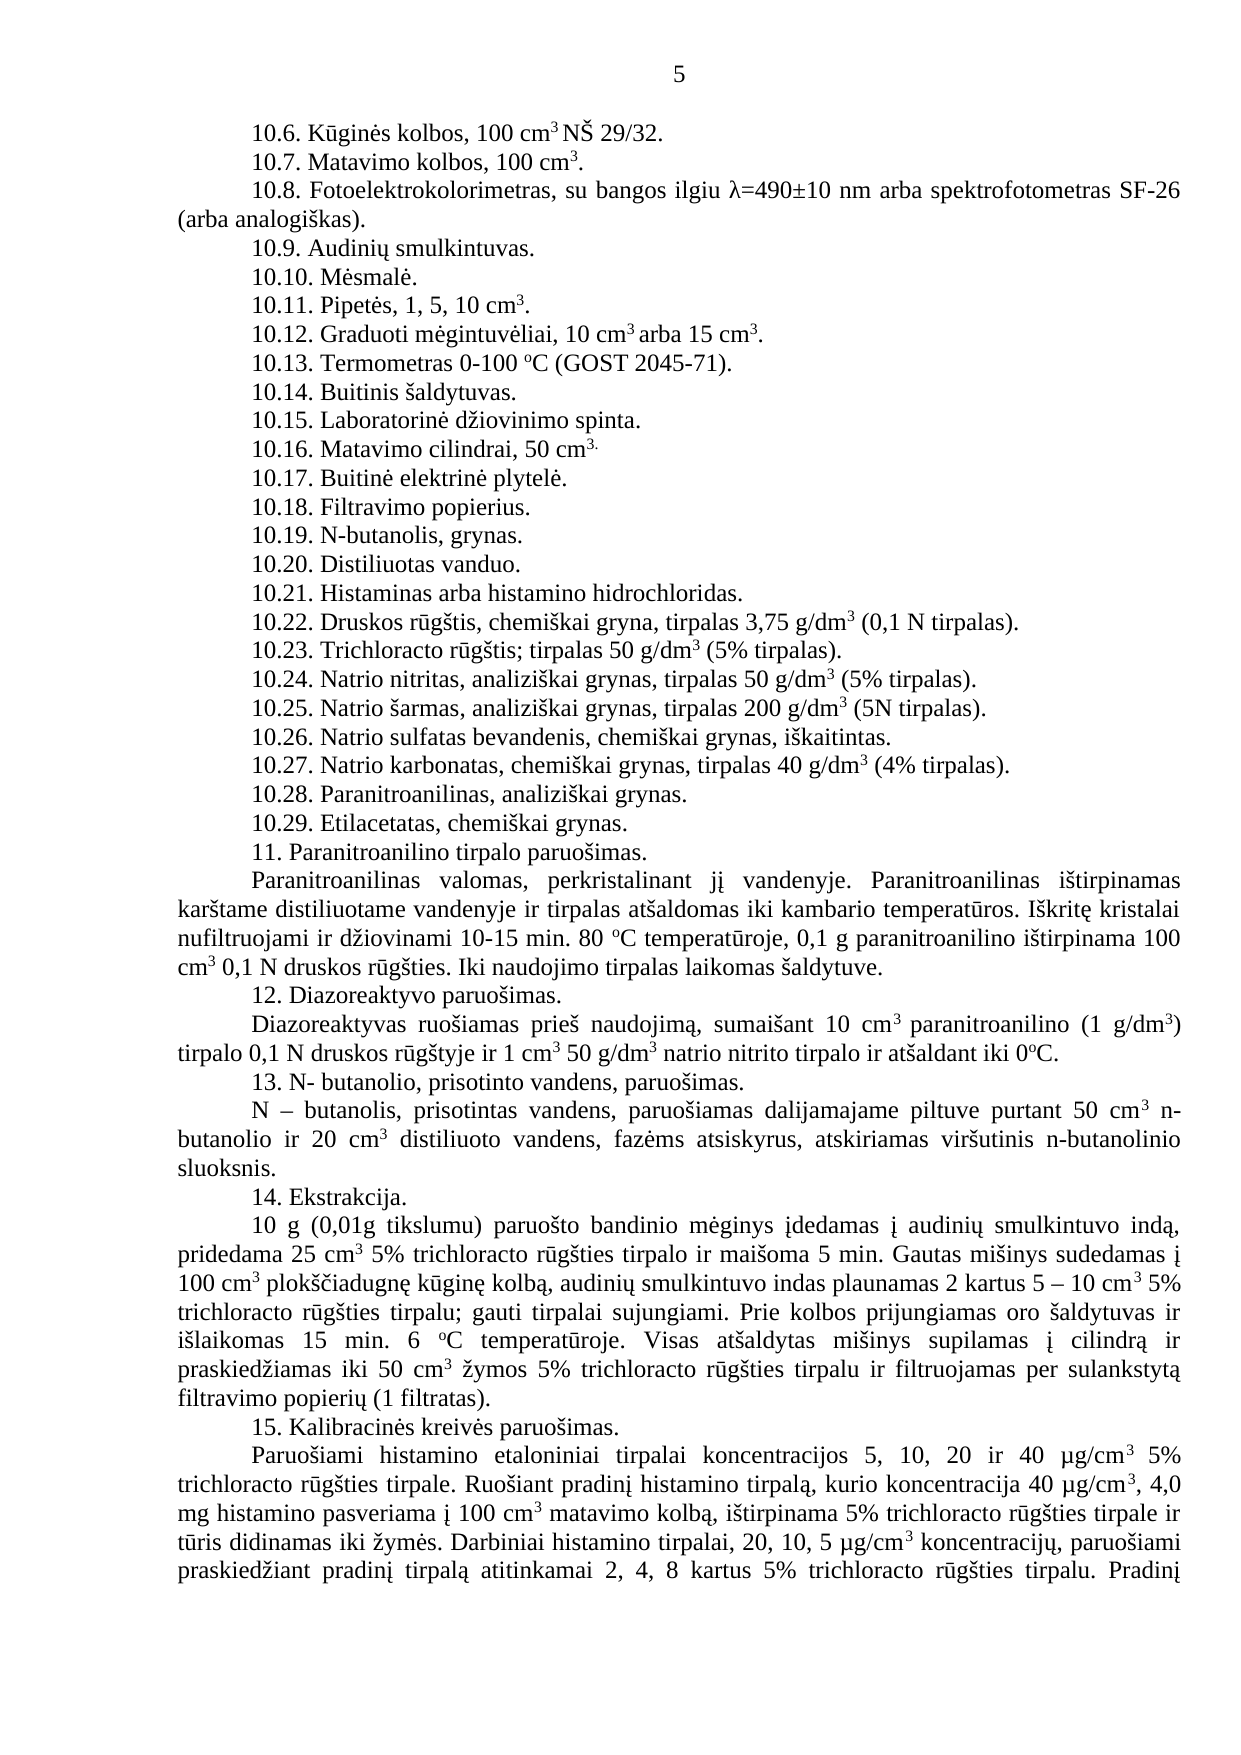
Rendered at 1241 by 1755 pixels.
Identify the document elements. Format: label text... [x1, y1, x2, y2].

text 10.13. Termometras 0-100 oC (GOST 2045-71). [177, 348, 1181, 377]
text 10.27. Natrio karbonatas, chemiškai grynas, tirpalas 40 g/dm3 (4% tirpalas). [177, 751, 1181, 779]
text 10.11. Pipetės, 1, 5, 10 cm3. [177, 291, 1181, 319]
text 10.25. Natrio šarmas, analiziškai grynas, tirpalas 200 g/dm3 (5N tirpalas). [177, 693, 1181, 722]
text 10.22. Druskos rūgštis, chemiškai gryna, tirpalas 3,75 g/dm3 (0,1 N tirpalas). [177, 607, 1181, 636]
text 10.7. Matavimo kolbos, 100 cm3. [177, 147, 1181, 176]
text 12. Diazoreaktyvo paruošimas. [177, 981, 1181, 1009]
text 10.10. Mėsmalė. [177, 262, 1181, 291]
text Paruošiami histamino etaloniniai tirpalai koncentracijos 5, 10, 20 ir 40 µg/cm3 5% trichloracto rūgšties tirpale. Ruošiant pradinį histamino tirpalą, kurio koncentracija 40 µg/cm3, 4,0 mg histamino pasveriama į 100 cm3 matavimo kolbą, ištirpinama 5% trichloracto rūgšties tirpale ir tūris didinamas iki žymės. Darbiniai histamino tirpalai, 20, 10, 5 µg/cm3 koncentracijų, paruošiami praskiedžiant pradinį tirpalą atitinkamai 2, 4, 8 kartus 5% trichloracto rūgšties tirpalu. Pradinį [177, 1441, 1181, 1584]
text 13. N- butanolio, prisotinto vandens, paruošimas. [177, 1067, 1181, 1096]
text 10.26. Natrio sulfatas bevandenis, chemiškai grynas, iškaitintas. [177, 722, 1181, 751]
text 11. Paranitroanilino tirpalo paruošimas. [177, 837, 1181, 866]
text 10.21. Histaminas arba histamino hidrochloridas. [177, 578, 1181, 607]
text 10.15. Laboratorinė džiovinimo spinta. [177, 406, 1181, 434]
text 15. Kalibracinės kreivės paruošimas. [177, 1412, 1181, 1441]
text 10.14. Buitinis šaldytuvas. [177, 377, 1181, 406]
text 10.23. Trichloracto rūgštis; tirpalas 50 g/dm3 (5% tirpalas). [177, 636, 1181, 664]
text 10.19. N-butanolis, grynas. [177, 521, 1181, 549]
text 10.9. Audinių smulkintuvas. [177, 233, 1181, 262]
text 10.17. Buitinė elektrinė plytelė. [177, 463, 1181, 492]
text 10.20. Distiliuotas vanduo. [177, 549, 1181, 578]
text 10 g (0,01g tikslumu) paruošto bandinio mėginys įdedamas į audinių smulkintuvo indą, pridedama 25 cm3 5% trichloracto rūgšties tirpalo ir maišoma 5 min. Gautas mišinys sudedamas į 100 cm3 plokščiadugnę kūginę kolbą, audinių smulkintuvo indas plaunamas 2 kartus 5 – 10 cm3 5% trichloracto rūgšties tirpalu; gauti tirpalai sujungiami. Prie kolbos prijungiamas oro šaldytuvas ir išlaikomas 15 min. 6 oC temperatūroje. Visas atšaldytas mišinys supilamas į cilindrą ir praskiedžiamas iki 50 cm3 žymos 5% trichloracto rūgšties tirpalu ir filtruojamas per sulankstytą filtravimo popierių (1 filtratas). [177, 1211, 1181, 1412]
text Paranitroanilinas valomas, perkristalinant jį vandenyje. Paranitroanilinas ištirpinamas karštame distiliuotame vandenyje ir tirpalas atšaldomas iki kambario temperatūros. Iškritę kristalai nufiltruojami ir džiovinami 10-15 min. 80 oC temperatūroje, 0,1 g paranitroanilino ištirpinama 100 cm3 0,1 N druskos rūgšties. Iki naudojimo tirpalas laikomas šaldytuve. [177, 866, 1181, 981]
text 10.16. Matavimo cilindrai, 50 cm3. [177, 434, 1181, 463]
text 10.18. Filtravimo popierius. [177, 492, 1181, 521]
text 10.28. Paranitroanilinas, analiziškai grynas. [177, 779, 1181, 808]
text Diazoreaktyvas ruošiamas prieš naudojimą, sumaišant 10 cm3 paranitroanilino (1 g/dm3) tirpalo 0,1 N druskos rūgštyje ir 1 cm3 50 g/dm3 natrio nitrito tirpalo ir atšaldant iki 0oC. [177, 1009, 1181, 1067]
text 14. Ekstrakcija. [177, 1182, 1181, 1211]
text 10.24. Natrio nitritas, analiziškai grynas, tirpalas 50 g/dm3 (5% tirpalas). [177, 664, 1181, 693]
text 10.12. Graduoti mėgintuvėliai, 10 cm3 arba 15 cm3. [177, 319, 1181, 348]
text 10.6. Kūginės kolbos, 100 cm3 NŠ 29/32. [177, 118, 1181, 147]
text 10.8. Fotoelektrokolorimetras, su bangos ilgiu λ=490±10 nm arba spektrofotometras SF-26 (arba analogiškas). [177, 176, 1181, 233]
text 10.29. Etilacetatas, chemiškai grynas. [177, 808, 1181, 837]
text N – butanolis, prisotintas vandens, paruošiamas dalijamajame piltuve purtant 50 cm3 n-butanolio ir 20 cm3 distiliuoto vandens, fazėms atsiskyrus, atskiriamas viršutinis n-butanolinio sluoksnis. [177, 1096, 1181, 1182]
